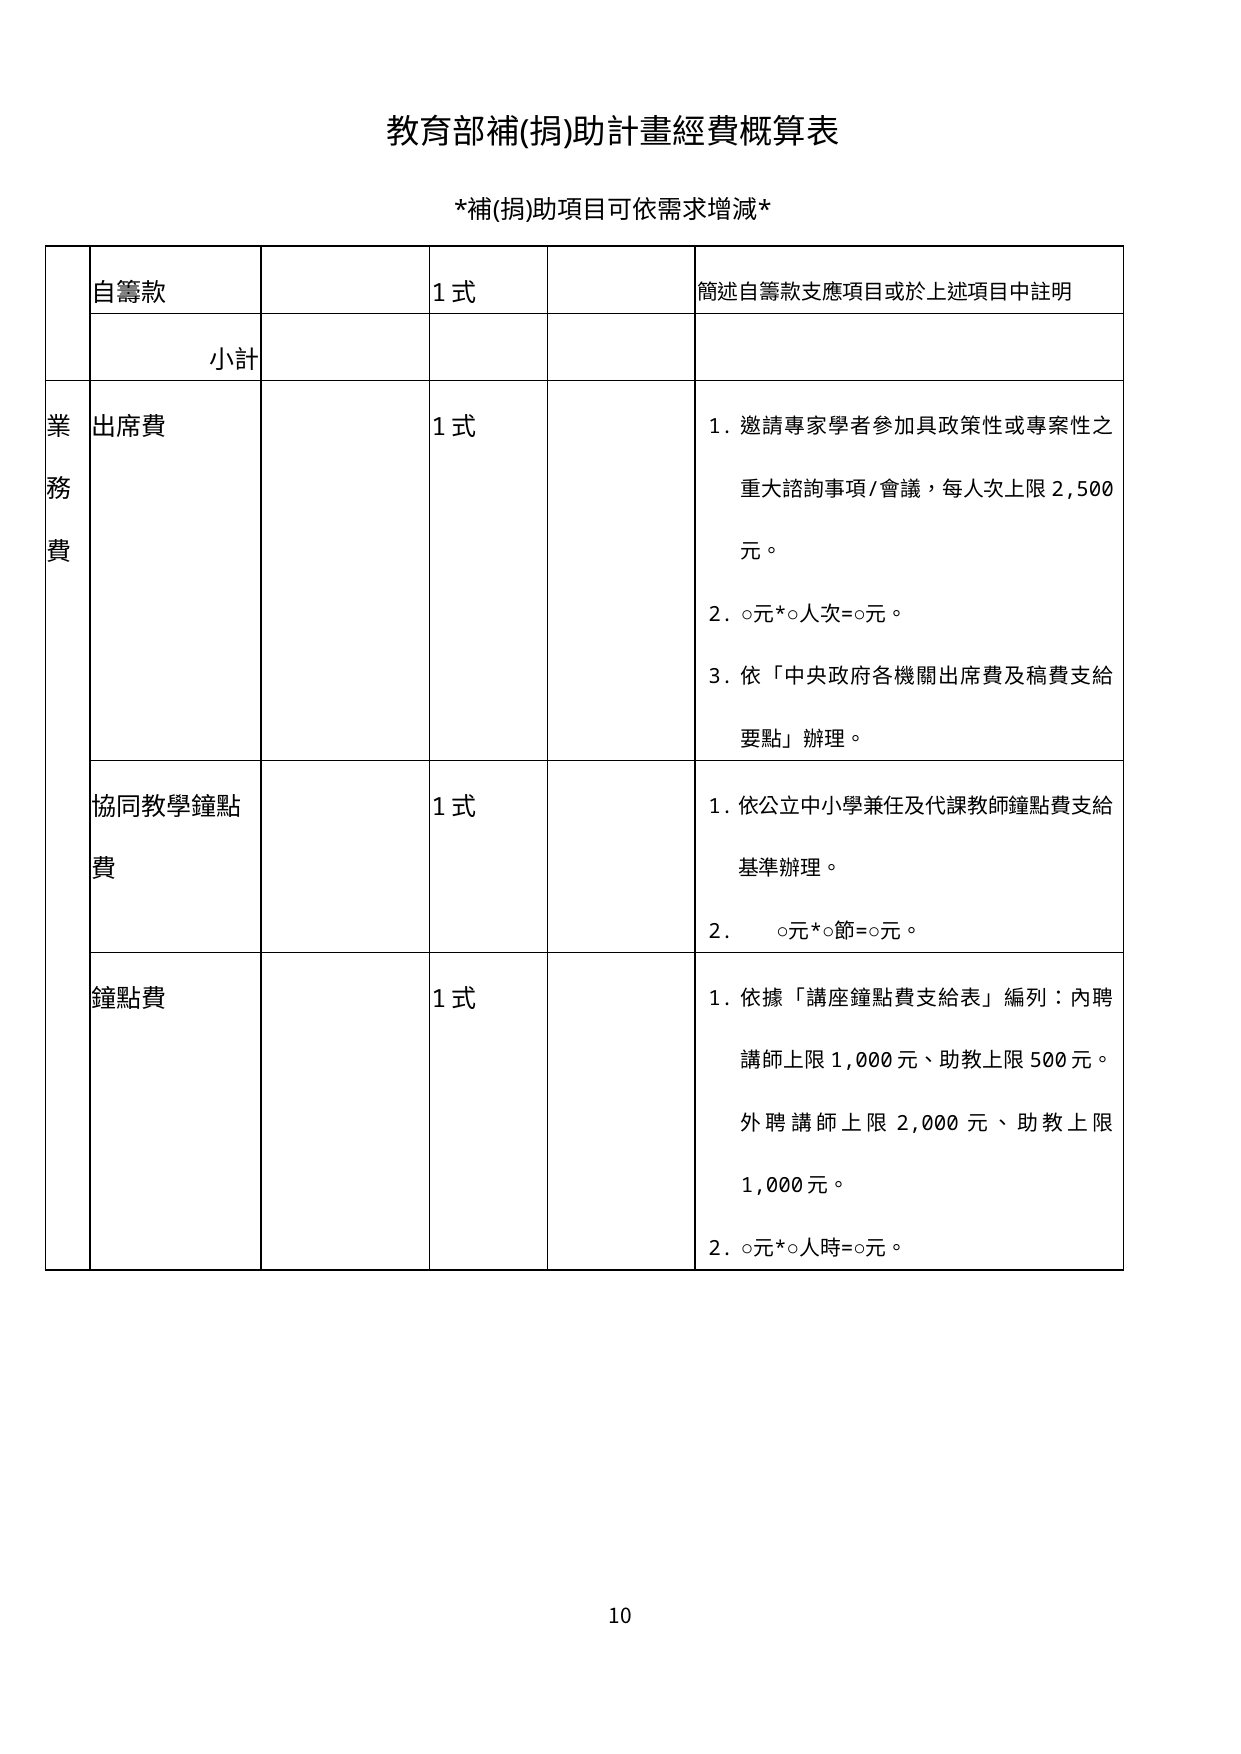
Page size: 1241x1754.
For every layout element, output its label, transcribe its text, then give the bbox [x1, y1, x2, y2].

table_cell [548, 761, 694, 952]
table_cell 小計 [91, 314, 260, 380]
table_cell [262, 247, 429, 313]
table_cell 簡述自籌款支應項目或於上述項目中註明 [696, 247, 1123, 313]
table_cell 依據「講座鐘點費支給表」編列：內聘講師上限1,000元、助教上限500元。外聘講師上限2,000元、助教上限1,000元。 ○元*○人時=○元。 [696, 953, 1123, 1269]
table_cell 業務費 [46, 381, 89, 1269]
table_header [45, 87, 75, 245]
table_cell [1124, 952, 1150, 1269]
table_cell 邀請專家學者參加具政策性或專案性之重大諮詢事項/會議，每人次上限2,500元。 ○元*○人次=○元。 依「中央政府各機關出席費及稿費支給要點」辦理。 [696, 381, 1123, 759]
table_cell 協同教學鐘點費 [91, 761, 260, 952]
table_cell 依公立中小學兼任及代課教師鐘點費支給基準辦理。 ○元*○節=○元。 [696, 761, 1123, 952]
table_cell [430, 314, 547, 380]
table_cell [1124, 380, 1150, 759]
table_cell [696, 314, 1123, 380]
table_cell [1124, 760, 1150, 952]
table_cell [1124, 245, 1150, 313]
table_cell [46, 247, 89, 380]
table_cell [548, 314, 694, 380]
table_cell [1124, 313, 1150, 380]
table_cell 1式 [430, 381, 547, 759]
table_cell [262, 953, 429, 1269]
table_cell [262, 761, 429, 952]
table_cell 自籌款 [91, 247, 260, 313]
table_cell [548, 953, 694, 1269]
table_cell 鐘點費 [91, 953, 260, 1269]
table_header 教育部補(捐)助計畫經費概算表 *補(捐)助項目可依需求增減* [75, 87, 1150, 245]
table_cell 1式 [430, 247, 547, 313]
table_cell 1式 [430, 761, 547, 952]
table_cell [262, 314, 429, 380]
table_cell [548, 247, 694, 313]
table_cell [262, 381, 429, 759]
table_cell 1式 [430, 953, 547, 1269]
table_cell [548, 381, 694, 759]
table_cell 出席費 [91, 381, 260, 759]
